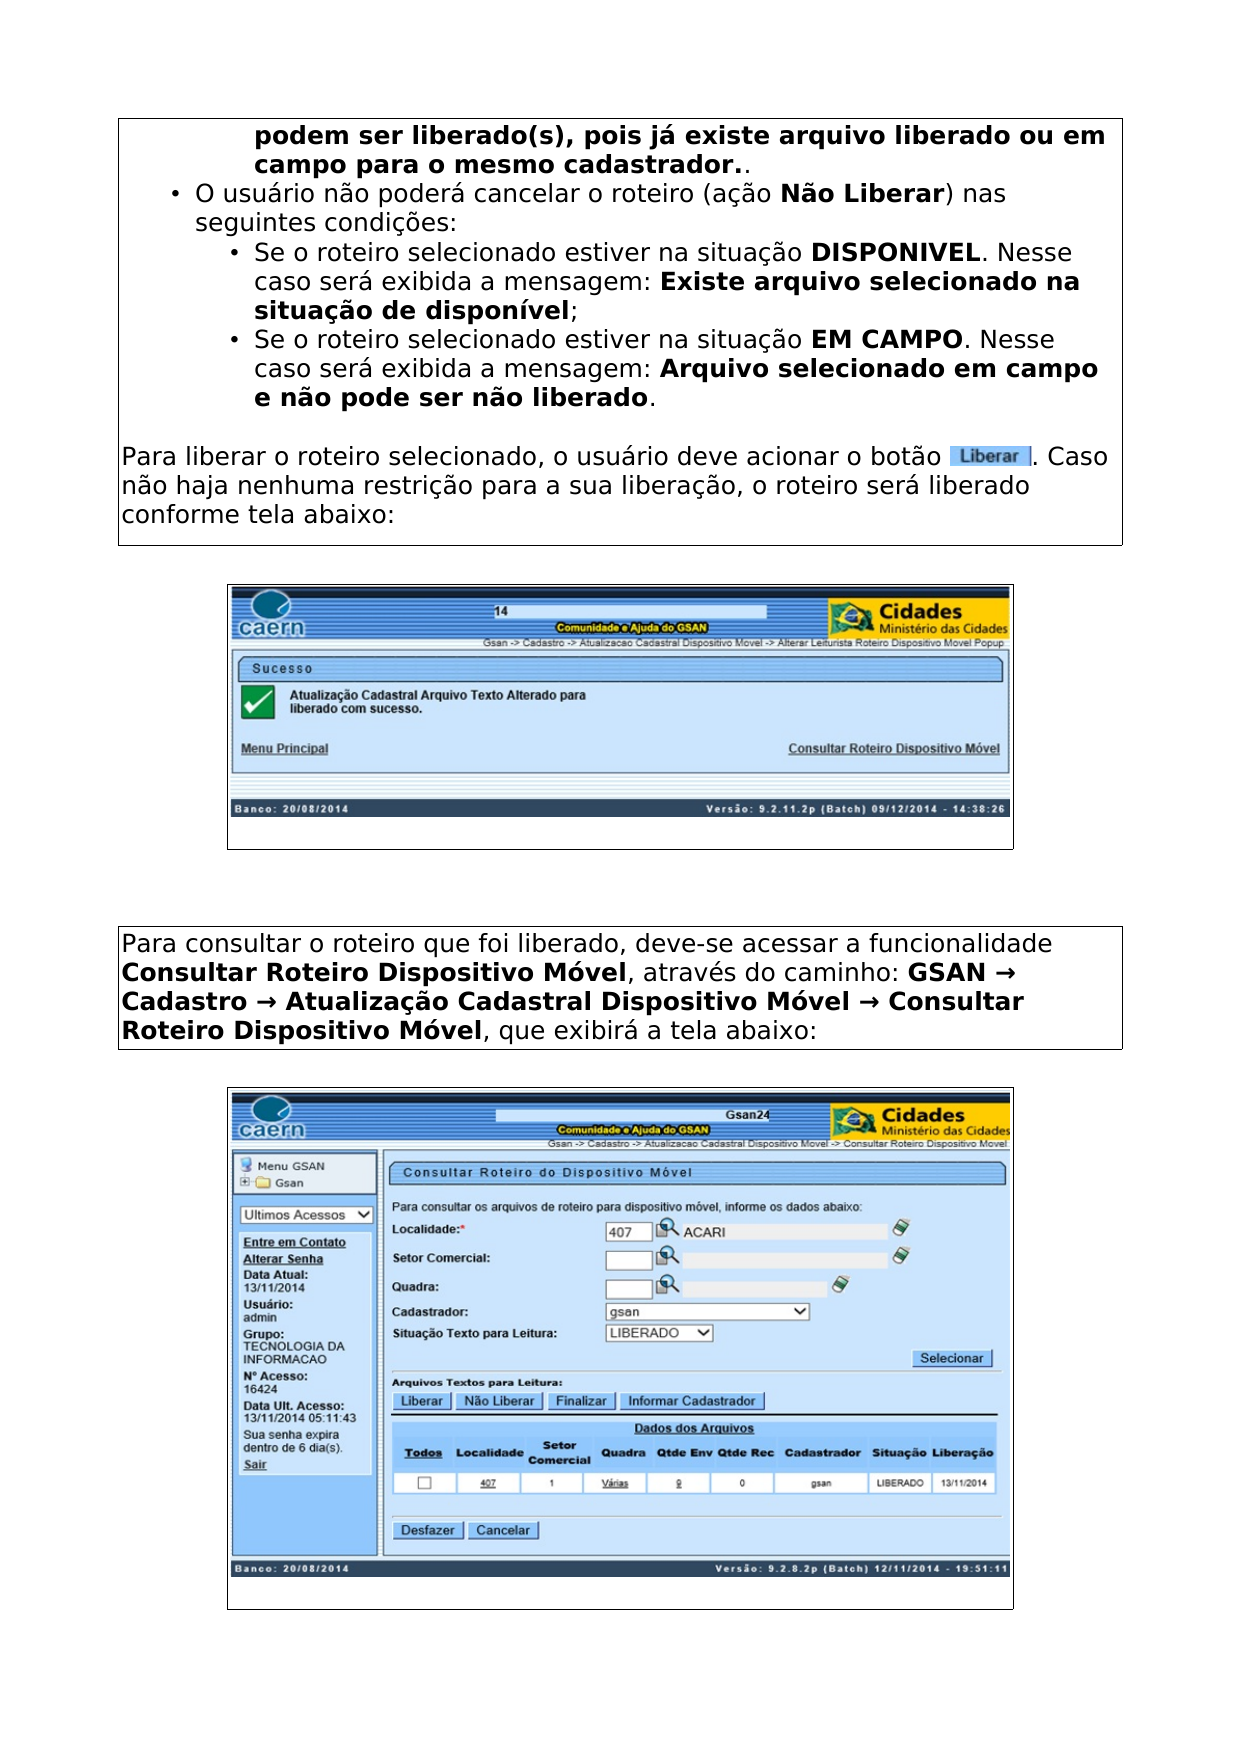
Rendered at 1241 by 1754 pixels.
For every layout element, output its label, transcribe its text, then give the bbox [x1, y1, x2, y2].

picture [950, 446, 1032, 466]
picture [230, 586, 1010, 817]
table_header [228, 585, 1013, 849]
picture [230, 1090, 1010, 1577]
table_header Para consultar o roteiro que foi liberado, deve-se acessar a funcionalidade Consultar Roteiro Dispositivo Móvel, através do caminho: GSAN → Cadastro → Atualização Cadastral Dispositivo Móvel → Consultar Roteiro Dispositivo Móvel, que exibirá a tela abaixo: [119, 927, 1122, 1048]
table_header [228, 1088, 1013, 1609]
table_header podem ser liberado(s), pois já existe arquivo liberado ou em campo para o mesmo cadastrador.. O usuário não poderá cancelar o roteiro (ação Não Liberar) nas seguintes condições: Se o roteiro selecionado estiver na situação DISPONIVEL. Nesse caso será exibida a mensagem: Existe arquivo selecionado na situação de disponível; Se o roteiro selecionado estiver na situação EM CAMPO. Nesse caso será exibida a mensagem: Arquivo selecionado em campo e não pode ser não liberado. Para liberar o roteiro selecionado, o usuário deve acionar o botão . Caso não haja nenhuma restrição para a sua liberação, o roteiro será liberado conforme tela abaixo: [119, 119, 1122, 545]
